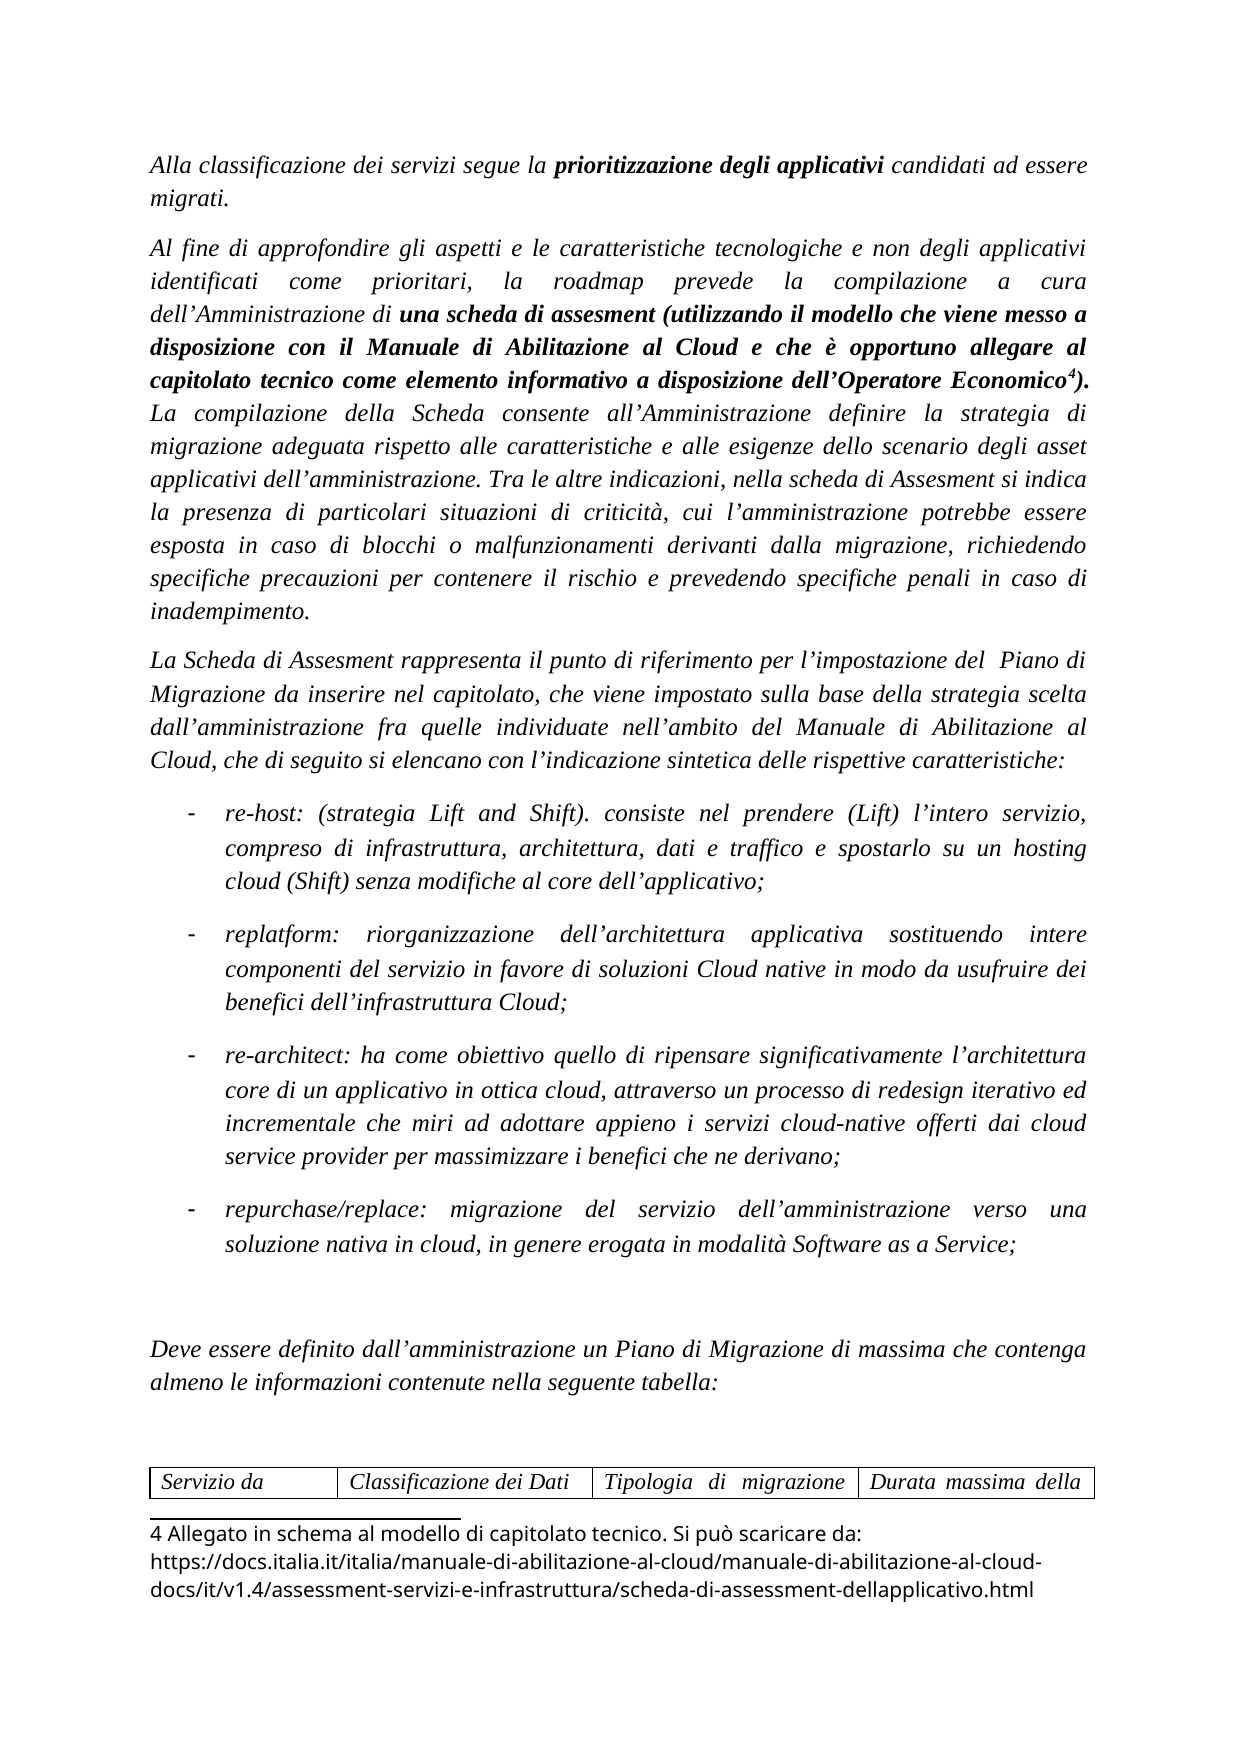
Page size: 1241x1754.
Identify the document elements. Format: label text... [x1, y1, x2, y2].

list replatform: riorganizzazione dell’architettura applicativa sostituendo intere componenti del servizio in favore di soluzioni Cloud native in modo da usufruire dei benefici dell’infrastruttura Cloud; [187, 915, 1090, 1016]
table_header Durata massima della [859, 1468, 1094, 1498]
table_header Tipologia di migrazione [593, 1468, 858, 1498]
text Al fine di approfondire gli aspetti e le caratteristiche tecnologiche e non degli applicativi identificati come prioritari, la roadmap prevede la compilazione a cura dell’Amministrazione di una scheda di assesment (utilizzando il modello che viene messo a disposizione con il Manuale di Abilitazione al Cloud e che è opportuno allegare al capitolato tecnico come elemento informativo a disposizione dell’Operatore Economico). La compilazione della Scheda consente all’Amministrazione definire la strategia di migrazione adeguata rispetto alle caratteristiche e alle esigenze dello scenario degli asset applicativi dell’amministrazione. Tra le altre indicazioni, nella scheda di Assesment si indica la presenza di particolari situazioni di criticità, cui l’amministrazione potrebbe essere esposta in caso di blocchi o malfunzionamenti derivanti dalla migrazione, richiedendo specifiche precauzioni per contenere il rischio e prevedendo specifiche penali in caso di inadempimento. [150, 233, 1090, 625]
text Alla classificazione dei servizi segue la prioritizzazione degli applicativi candidati ad essere migrati. [150, 150, 1090, 212]
list repurchase/replace: migrazione del servizio dell’amministrazione verso una soluzione nativa in cloud, in genere erogata in modalità Software as a Service; [187, 1191, 1090, 1258]
list re-host: (strategia Lift and Shift). consiste nel prendere (Lift) l’intero servizio, compreso di infrastruttura, architettura, dati e traffico e spostarlo su un hosting cloud (Shift) senza modifiche al core dell’applicativo; [187, 794, 1090, 894]
table_header Classificazione dei Dati [338, 1468, 592, 1498]
table_header Servizio da [151, 1468, 337, 1498]
text Allegato in schema al modello di capitolato tecnico. Si può scaricare da: [150, 1519, 1090, 1547]
text Deve essere definito dall’amministrazione un Piano di Migrazione di massima che contenga almeno le informazioni contenute nella seguente tabella: [150, 1334, 1090, 1396]
text https://docs.italia.it/italia/manuale-di-abilitazione-al-cloud/manuale-di-abilitazione-al-cloud-docs/it/v1.4/assessment-servizi-e-infrastruttura/scheda-di-assessment-dellapplicativo.html [150, 1547, 1090, 1604]
text La Scheda di Assesment rappresenta il punto di riferimento per l’impostazione del Piano di Migrazione da inserire nel capitolato, che viene impostato sulla base della strategia scelta dall’amministrazione fra quelle individuate nell’ambito del Manuale di Abilitazione al Cloud, che di seguito si elencano con l’indicazione sintetica delle rispettive caratteristiche: [150, 646, 1090, 773]
list re-architect: ha come obiettivo quello di ripensare significativamente l’architettura core di un applicativo in ottica cloud, attraverso un processo di redesign iterativo ed incrementale che miri ad adottare appieno i servizi cloud-native offerti dai cloud service provider per massimizzare i benefici che ne derivano; [187, 1036, 1090, 1169]
